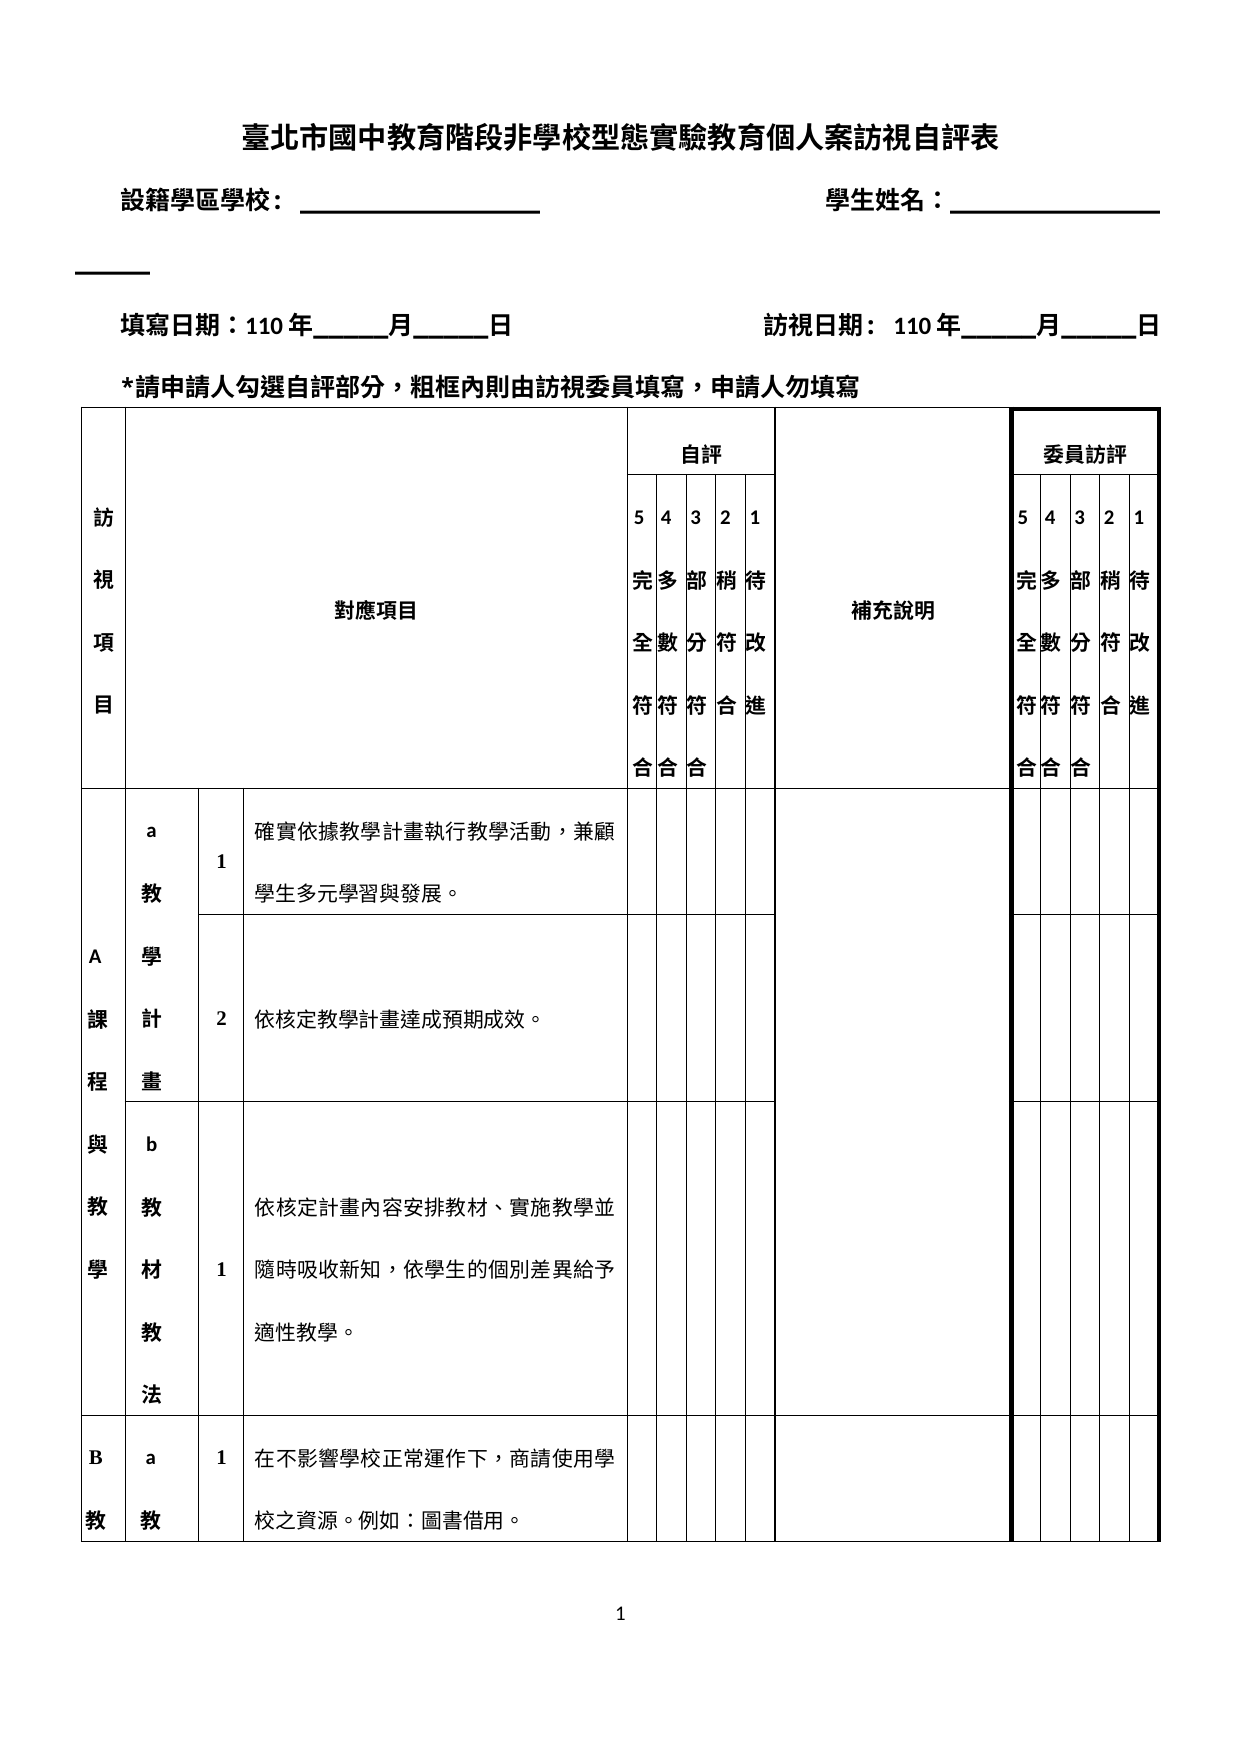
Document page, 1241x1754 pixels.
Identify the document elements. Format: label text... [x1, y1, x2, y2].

table_cell [1071, 789, 1099, 913]
table_cell 1 [199, 789, 243, 913]
table_cell [1041, 915, 1070, 1101]
table_cell [746, 1416, 774, 1541]
table_cell 依核定計畫內容安排教材、實施教學並隨時吸收新知，依學生的個別差異給予適性教學。 [244, 1102, 627, 1414]
table_header 委員訪評 [1014, 411, 1157, 474]
table_cell [1071, 1102, 1099, 1414]
table_cell [746, 789, 774, 913]
table_cell 2 稍 符 合 [1100, 475, 1129, 787]
table_cell [1100, 1416, 1129, 1541]
table_cell [628, 915, 656, 1101]
table_cell [746, 915, 774, 1101]
table_cell [628, 1102, 656, 1414]
table_cell [1014, 1102, 1040, 1414]
table_cell [716, 915, 745, 1101]
table_header 對應項目 [126, 408, 627, 787]
table_cell 1 [199, 1102, 243, 1414]
table_cell [687, 789, 715, 913]
table_header 自評 [628, 408, 774, 474]
table_header 補充說明 [776, 408, 1009, 787]
table_cell [1130, 915, 1157, 1101]
table_cell b 教 材 教 法 [126, 1102, 198, 1414]
table_cell [1071, 1416, 1099, 1541]
text 臺北市國中教育階段非學校型態實驗教育個人案訪視自評表 [75, 94, 1165, 157]
table_cell [657, 1416, 686, 1541]
table_cell [687, 915, 715, 1101]
table_cell [746, 1102, 774, 1414]
table_cell [716, 789, 745, 913]
text 填寫日期：110年_____月_____日 訪視日期: 110年_____月_____日 [75, 282, 1165, 344]
table_cell 3 部 分 符 合 [687, 475, 715, 787]
table_cell 2 稍 符 合 [716, 475, 745, 787]
table_cell 5 完 全 符 合 [628, 475, 656, 787]
table_cell [628, 1416, 656, 1541]
table_cell [657, 789, 686, 913]
table_cell 1 [199, 1416, 243, 1541]
table_cell [1130, 789, 1157, 913]
table_cell B 教 [82, 1416, 125, 1541]
table_cell [1130, 1102, 1157, 1414]
table_cell a 教 學 計 畫 [126, 789, 198, 1101]
table_cell [687, 1102, 715, 1414]
table_cell [657, 915, 686, 1101]
table_cell [1041, 789, 1070, 913]
table_cell [1100, 915, 1129, 1101]
text *請申請人勾選自評部分，粗框內則由訪視委員填寫，申請人勿填寫 [75, 344, 1165, 407]
table_cell a 教 [126, 1416, 198, 1541]
table_cell [776, 1416, 1009, 1541]
table_cell [1014, 1416, 1040, 1541]
table_cell [1100, 789, 1129, 913]
table_cell [657, 1102, 686, 1414]
table_cell 確實依據教學計畫執行教學活動，兼顧學生多元學習與發展。 [244, 789, 627, 913]
table_cell 2 [199, 915, 243, 1101]
table_cell [1071, 915, 1099, 1101]
table_cell 在不影響學校正常運作下，商請使用學校之資源。例如：圖書借用。 [244, 1416, 627, 1541]
table_cell [716, 1416, 745, 1541]
table_cell [776, 789, 1009, 1414]
table_cell 3 部 分 符 合 [1071, 475, 1099, 787]
table_cell [628, 789, 656, 913]
table_cell 4 多 數 符 合 [1041, 475, 1070, 787]
table_cell [687, 1416, 715, 1541]
table_cell 4 多 數 符 合 [657, 475, 686, 787]
table_header 訪 視 項 目 [82, 408, 125, 787]
table_cell 依核定教學計畫達成預期成效。 [244, 915, 627, 1101]
table_cell [1041, 1102, 1070, 1414]
table_cell [1014, 915, 1040, 1101]
table_cell A 課 程 與 教 學 [82, 789, 125, 1414]
table_cell [1130, 1416, 1157, 1541]
table_cell [1041, 1416, 1070, 1541]
table_cell [1014, 789, 1040, 913]
table_cell 1 待 改 進 [746, 475, 774, 787]
table_cell 5 完 全 符 合 [1014, 475, 1040, 787]
table_cell [716, 1102, 745, 1414]
table_cell 1 待 改 進 [1130, 475, 1157, 787]
text 設籍學區學校: ________________ 學生姓名：___________________ [75, 157, 1165, 282]
table_cell [1100, 1102, 1129, 1414]
